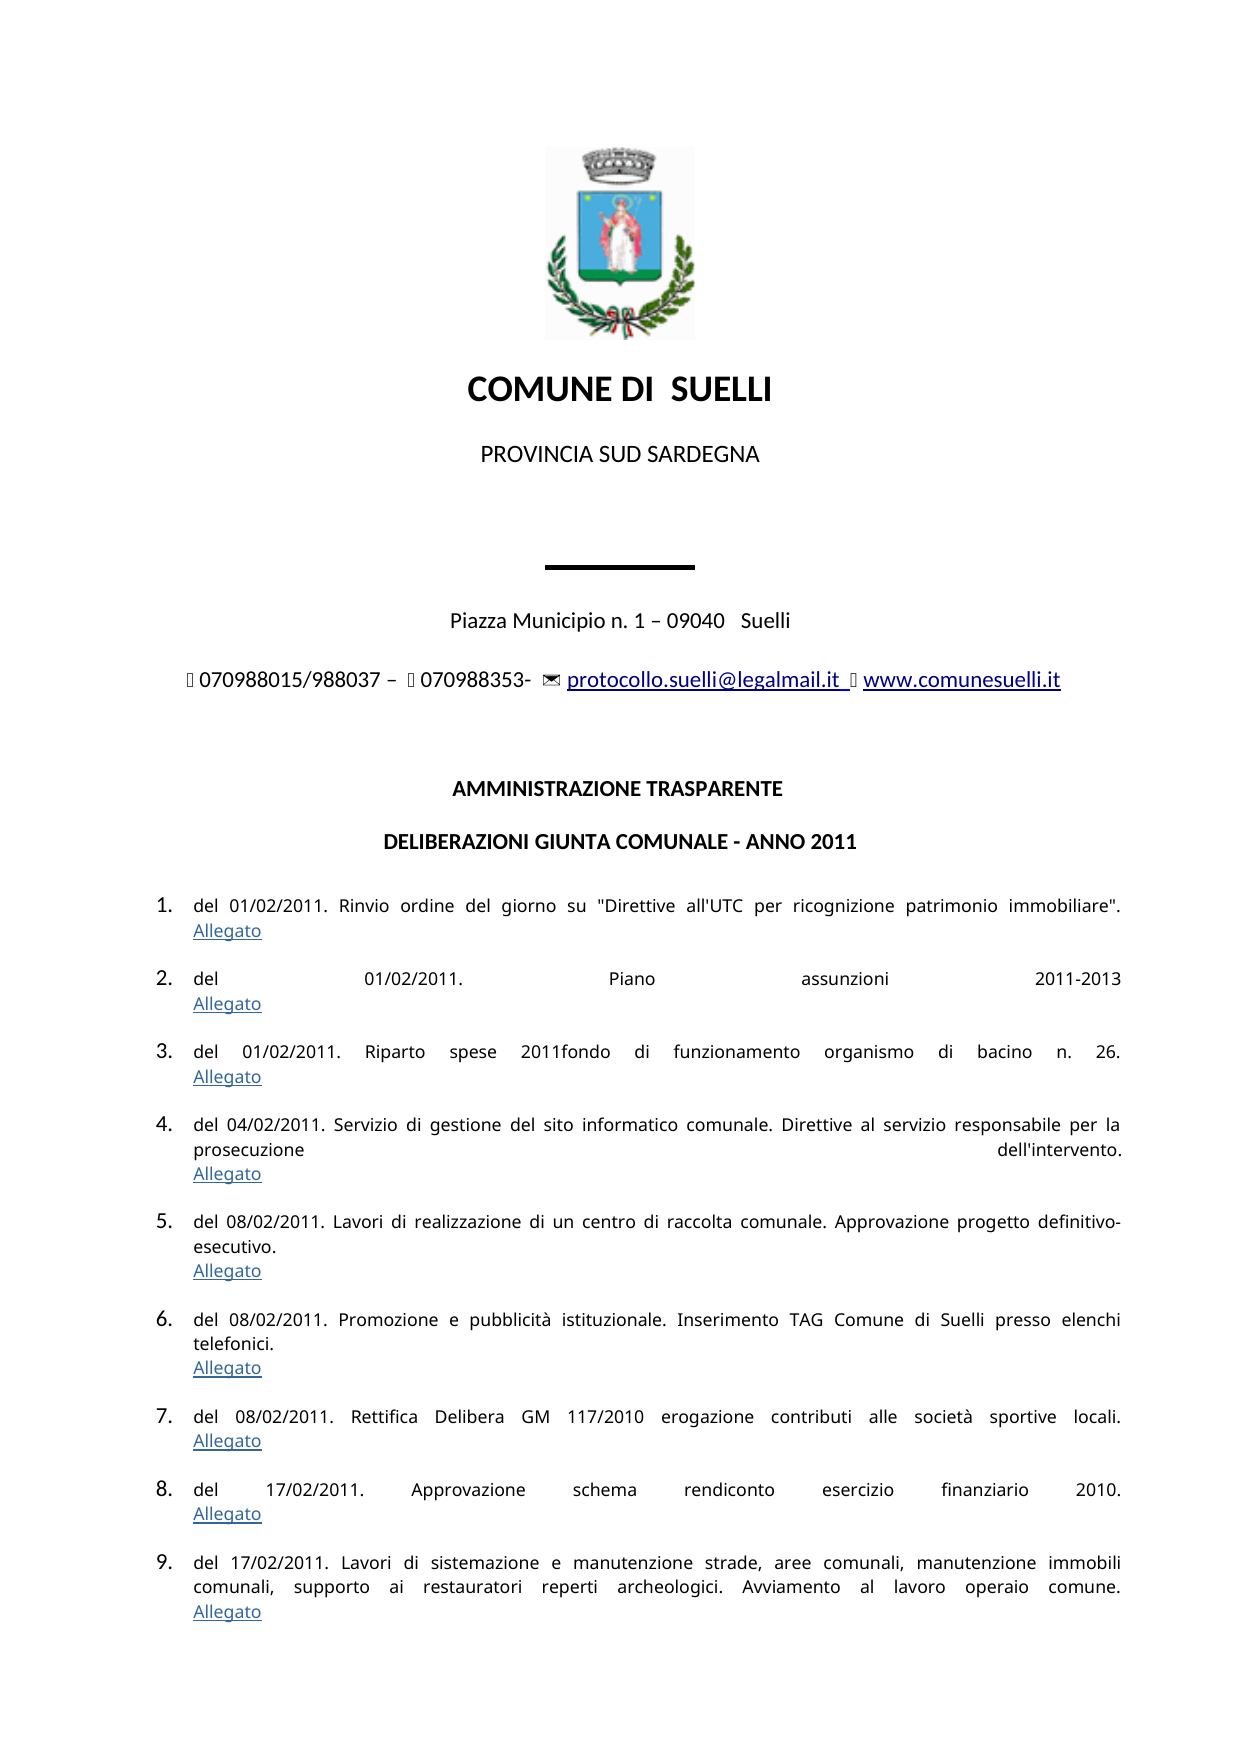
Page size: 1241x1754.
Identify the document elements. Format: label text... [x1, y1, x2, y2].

list del 01/02/2011. Riparto spese 2011fondo di funzionamento organismo di bacino n. 26. Allegato [156, 1036, 1122, 1088]
text  070988015/988037 –  070988353-  protocollo.suelli@legalmail.it  www.comunesuelli.it [118, 659, 1122, 694]
list del 04/02/2011. Servizio di gestione del sito informatico comunale. Direttive al servizio responsabile per la prosecuzione dell'intervento. Allegato [156, 1109, 1122, 1186]
text Piazza Municipio n. 1 – 09040 Suelli [118, 606, 1122, 634]
list del 08/02/2011. Lavori di realizzazione di un centro di raccolta comunale. Approvazione progetto definitivo-esecutivo. Allegato [156, 1206, 1122, 1283]
list del 01/02/2011. Rinvio ordine del giorno su "Direttive all'UTC per ricognizione patrimonio immobiliare". Allegato [156, 890, 1122, 942]
text COMUNE DI SUELLI [118, 365, 1122, 411]
list del 08/02/2011. Rettifica Delibera GM 117/2010 erogazione contributi alle società sportive locali. Allegato [156, 1401, 1122, 1453]
text DELIBERAZIONI GIUNTA COMUNALE - ANNO 2011 [118, 827, 1122, 855]
list del 01/02/2011. Piano assunzioni 2011-2013 Allegato [156, 963, 1122, 1015]
list del 17/02/2011. Lavori di sistemazione e manutenzione strade, aree comunali, manutenzione immobili comunali, supporto ai restauratori reperti archeologici. Avviamento al lavoro operaio comune. Allegato [156, 1547, 1122, 1623]
text AMMINISTRAZIONE TRASPARENTE [118, 774, 1122, 802]
text PROVINCIA SUD SARDEGNA [118, 438, 1122, 469]
list del 08/02/2011. Promozione e pubblicità istituzionale. Inserimento TAG Comune di Suelli presso elenchi telefonici. Allegato [156, 1304, 1122, 1380]
list del 17/02/2011. Approvazione schema rendiconto esercizio finanziario 2010. Allegato [156, 1474, 1122, 1526]
